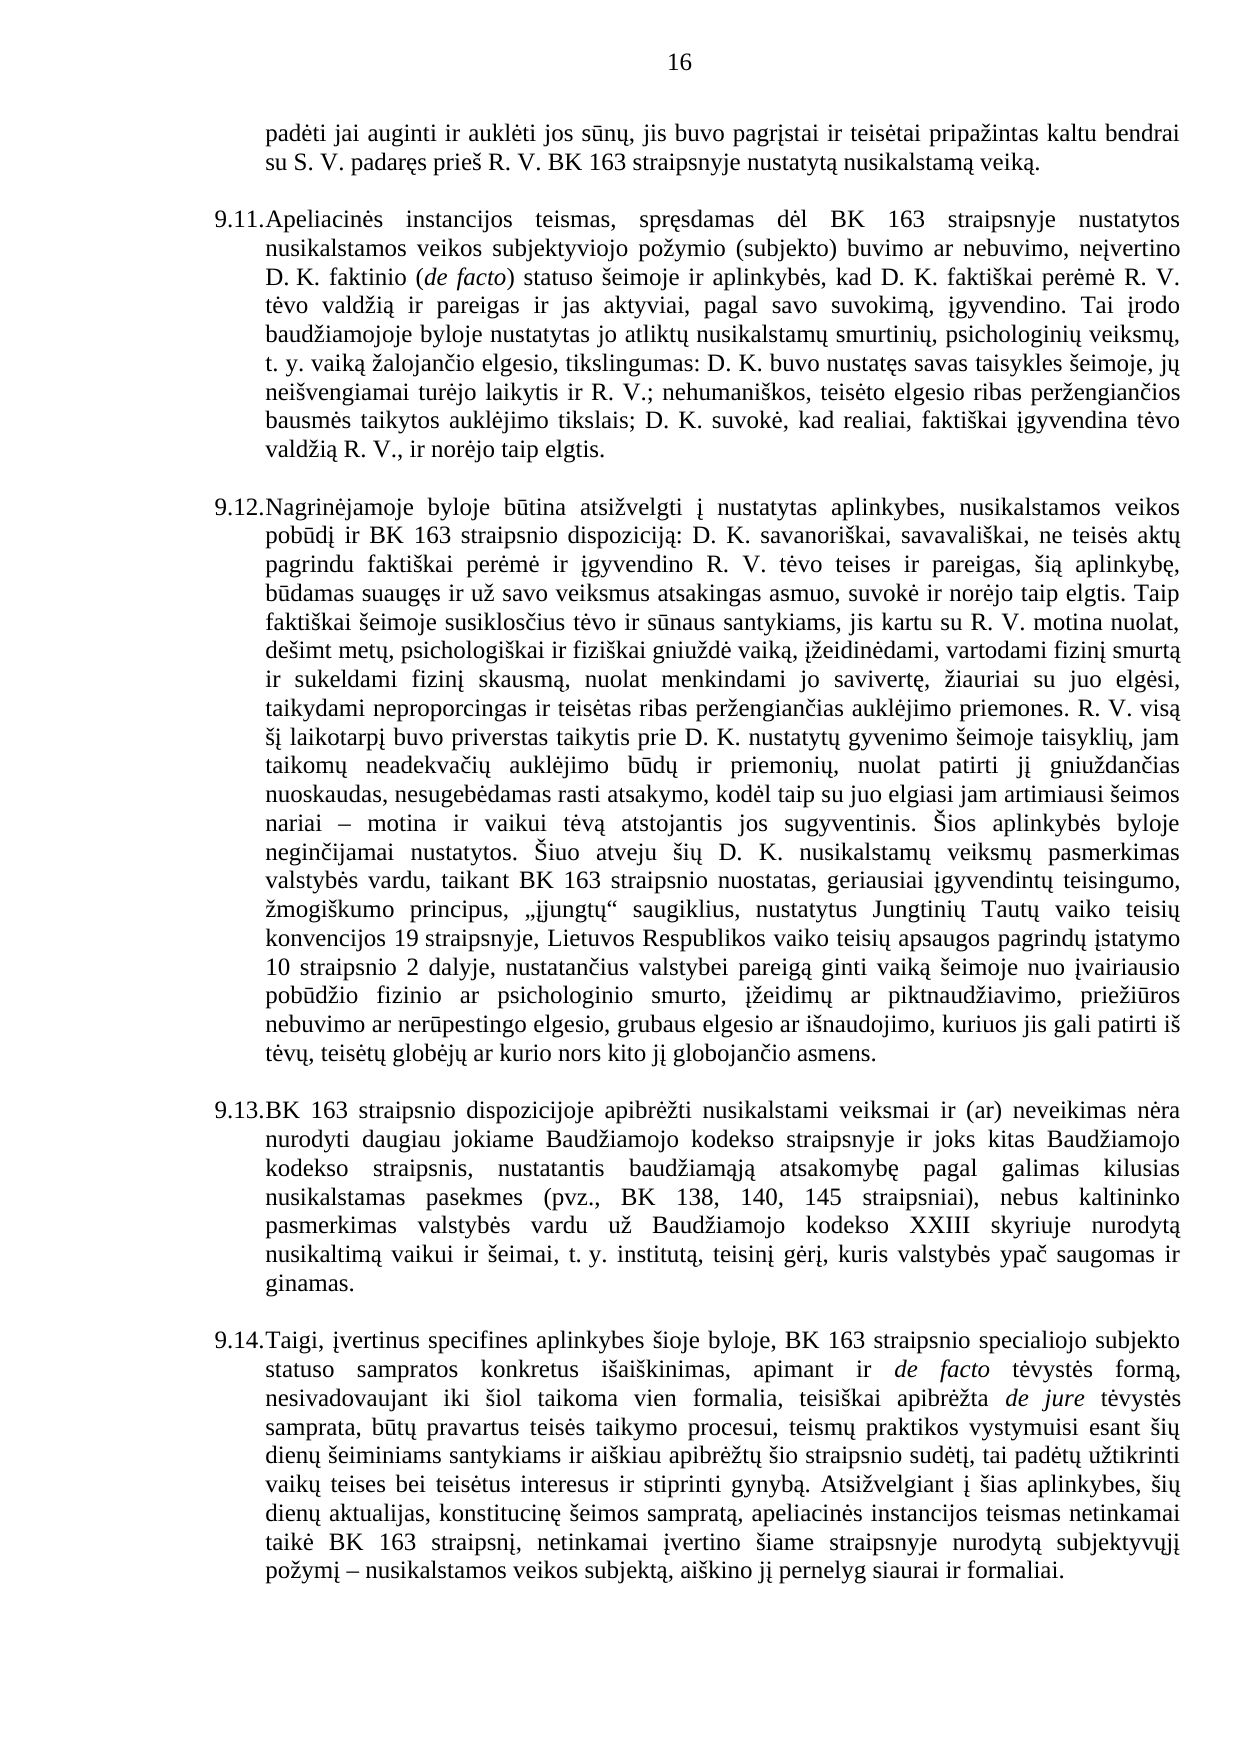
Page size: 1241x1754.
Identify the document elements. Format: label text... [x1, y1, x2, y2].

text 9.13. BK 163 straipsnio dispozicijoje apibrėžti nusikalstami veiksmai ir (ar) neveikimas nėra nurodyti daugiau jokiame Baudžiamojo kodekso straipsnyje ir joks kitas Baudžiamojo kodekso straipsnis, nustatantis baudžiamąją atsakomybę pagal galimas kilusias nusikalstamas pasekmes (pvz., BK 138, 140, 145 straipsniai), nebus kaltininko pasmerkimas valstybės vardu už Baudžiamojo kodekso XXIII skyriuje nurodytą nusikaltimą vaikui ir šeimai, t. y. institutą, teisinį gėrį, kuris valstybės ypač saugomas ir ginamas. [214, 1096, 1181, 1297]
text 9.11. Apeliacinės instancijos teismas, spręsdamas dėl BK 163 straipsnyje nustatytos nusikalstamos veikos subjektyviojo požymio (subjekto) buvimo ar nebuvimo, neįvertino D. K. faktinio (de facto) statuso šeimoje ir aplinkybės, kad D. K. faktiškai perėmė R. V. tėvo valdžią ir pareigas ir jas aktyviai, pagal savo suvokimą, įgyvendino. Tai įrodo baudžiamojoje byloje nustatytas jo atliktų nusikalstamų smurtinių, psichologinių veiksmų, t. y. vaiką žalojančio elgesio, tikslingumas: D. K. buvo nustatęs savas taisykles šeimoje, jų neišvengiamai turėjo laikytis ir R. V.; nehumaniškos, teisėto elgesio ribas peržengiančios bausmės taikytos auklėjimo tikslais; D. K. suvokė, kad realiai, faktiškai įgyvendina tėvo valdžią R. V., ir norėjo taip elgtis. [214, 204, 1181, 463]
text 9.12. Nagrinėjamoje byloje būtina atsižvelgti į nustatytas aplinkybes, nusikalstamos veikos pobūdį ir BK 163 straipsnio dispoziciją: D. K. savanoriškai, savavališkai, ne teisės aktų pagrindu faktiškai perėmė ir įgyvendino R. V. tėvo teises ir pareigas, šią aplinkybę, būdamas suaugęs ir už savo veiksmus atsakingas asmuo, suvokė ir norėjo taip elgtis. Taip faktiškai šeimoje susiklosčius tėvo ir sūnaus santykiams, jis kartu su R. V. motina nuolat, dešimt metų, psichologiškai ir fiziškai gniuždė vaiką, įžeidinėdami, vartodami fizinį smurtą ir sukeldami fizinį skausmą, nuolat menkindami jo savivertę, žiauriai su juo elgėsi, taikydami neproporcingas ir teisėtas ribas peržengiančias auklėjimo priemones. R. V. visą šį laikotarpį buvo priverstas taikytis prie D. K. nustatytų gyvenimo šeimoje taisyklių, jam taikomų neadekvačių auklėjimo būdų ir priemonių, nuolat patirti jį gniuždančias nuoskaudas, nesugebėdamas rasti atsakymo, kodėl taip su juo elgiasi jam artimiausi šeimos nariai – motina ir vaikui tėvą atstojantis jos sugyventinis. Šios aplinkybės byloje neginčijamai nustatytos. Šiuo atveju šių D. K. nusikalstamų veiksmų pasmerkimas valstybės vardu, taikant BK 163 straipsnio nuostatas, geriausiai įgyvendintų teisingumo, žmogiškumo principus, „įjungtų“ saugiklius, nustatytus Jungtinių Tautų vaiko teisių konvencijos 19 straipsnyje, Lietuvos Respublikos vaiko teisių apsaugos pagrindų įstatymo 10 straipsnio 2 dalyje, nustatančius valstybei pareigą ginti vaiką šeimoje nuo įvairiausio pobūdžio fizinio ar psichologinio smurto, įžeidimų ar piktnaudžiavimo, priežiūros nebuvimo ar nerūpestingo elgesio, grubaus elgesio ar išnaudojimo, kuriuos jis gali patirti iš tėvų, teisėtų globėjų ar kurio nors kito jį globojančio asmens. [214, 492, 1181, 1067]
text padėti jai auginti ir auklėti jos sūnų, jis buvo pagrįstai ir teisėtai pripažintas kaltu bendrai su S. V. padaręs prieš R. V. BK 163 straipsnyje nustatytą nusikalstamą veiką. [214, 118, 1181, 176]
text 9.14. Taigi, įvertinus specifines aplinkybes šioje byloje, BK 163 straipsnio specialiojo subjekto statuso sampratos konkretus išaiškinimas, apimant ir de facto tėvystės formą, nesivadovaujant iki šiol taikoma vien formalia, teisiškai apibrėžta de jure tėvystės samprata, būtų pravartus teisės taikymo procesui, teismų praktikos vystymuisi esant šių dienų šeiminiams santykiams ir aiškiau apibrėžtų šio straipsnio sudėtį, tai padėtų užtikrinti vaikų teises bei teisėtus interesus ir stiprinti gynybą. Atsižvelgiant į šias aplinkybes, šių dienų aktualijas, konstitucinę šeimos sampratą, apeliacinės instancijos teismas netinkamai taikė BK 163 straipsnį, netinkamai įvertino šiame straipsnyje nurodytą subjektyvųjį požymį – nusikalstamos veikos subjektą, aiškino jį pernelyg siaurai ir formaliai. [214, 1326, 1181, 1584]
